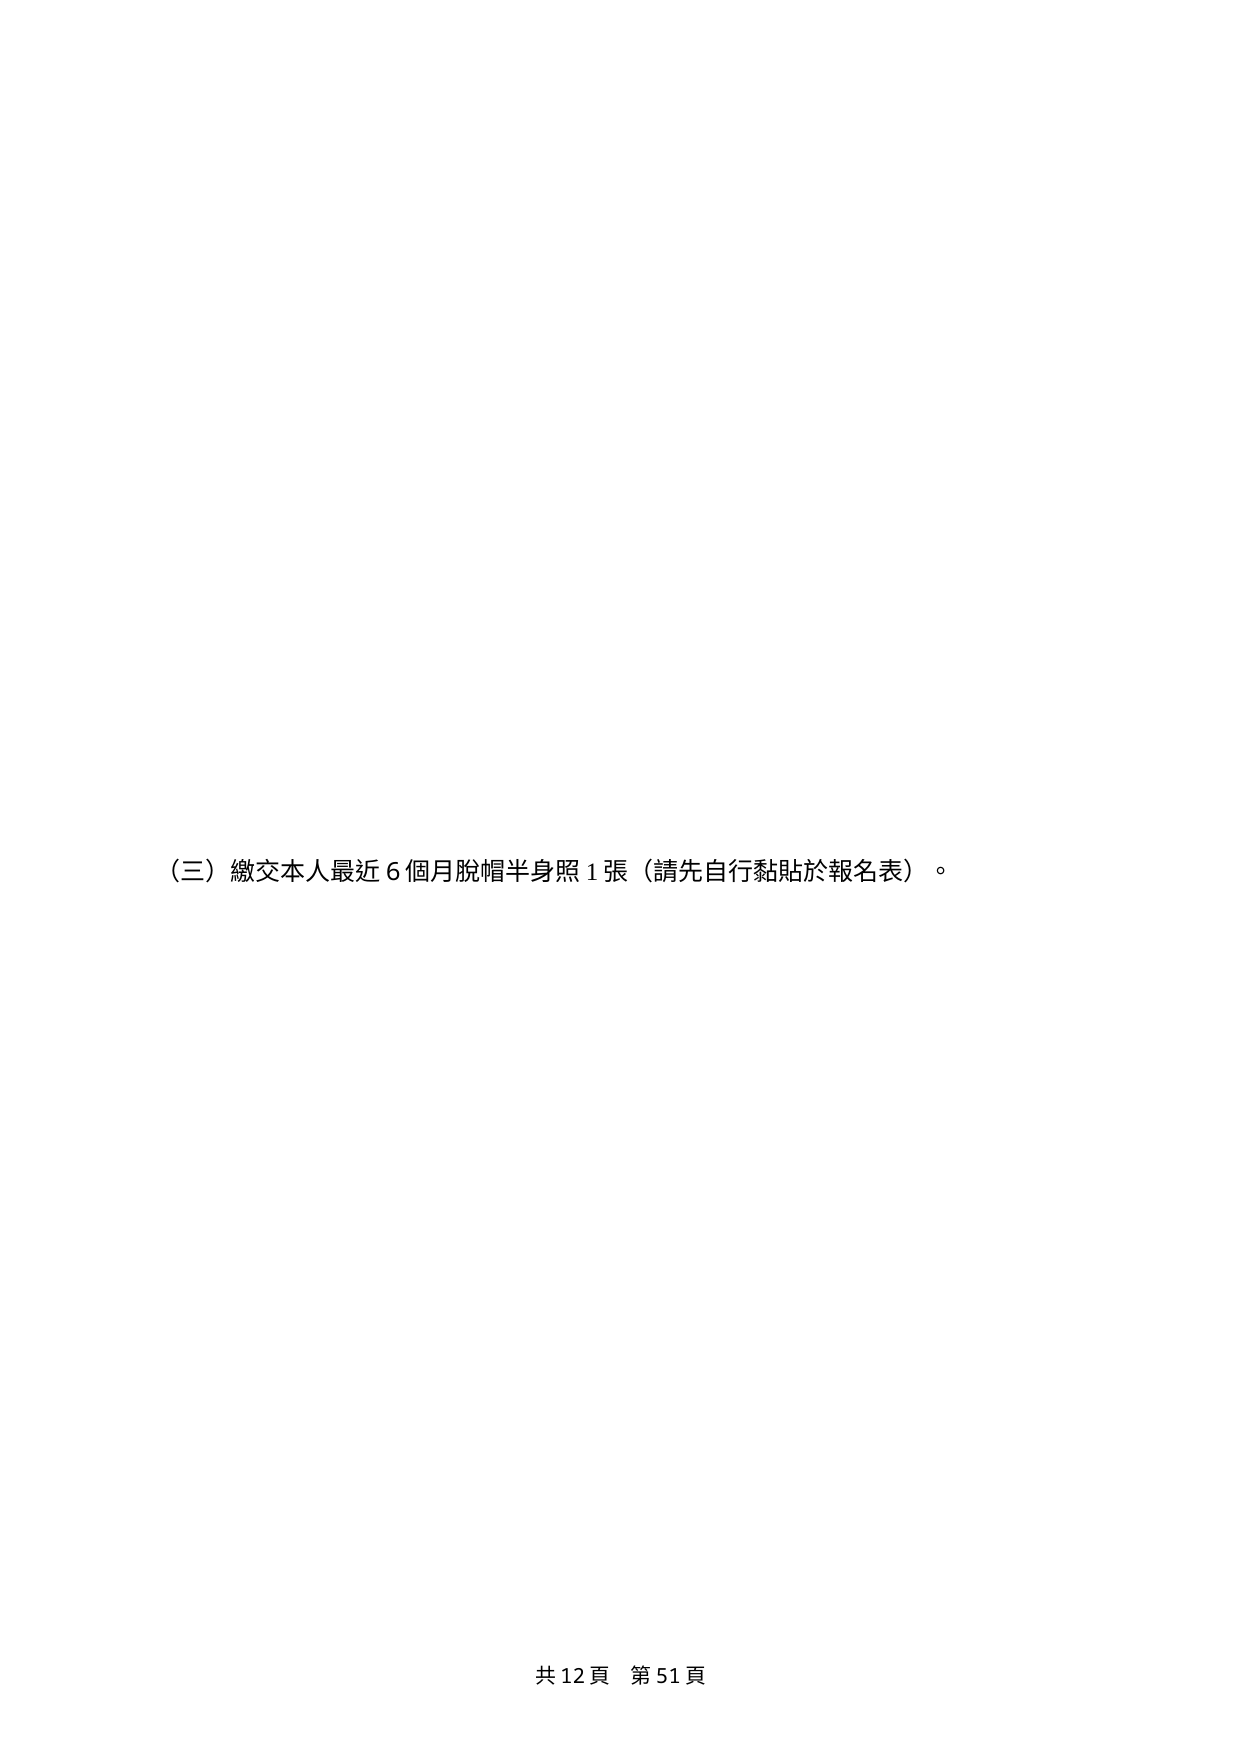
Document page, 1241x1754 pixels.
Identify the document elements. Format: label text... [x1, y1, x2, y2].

text （三）繳交本人最近6個月脫帽半身照1張（請先自行黏貼於報名表）。 [156, 828, 1122, 891]
